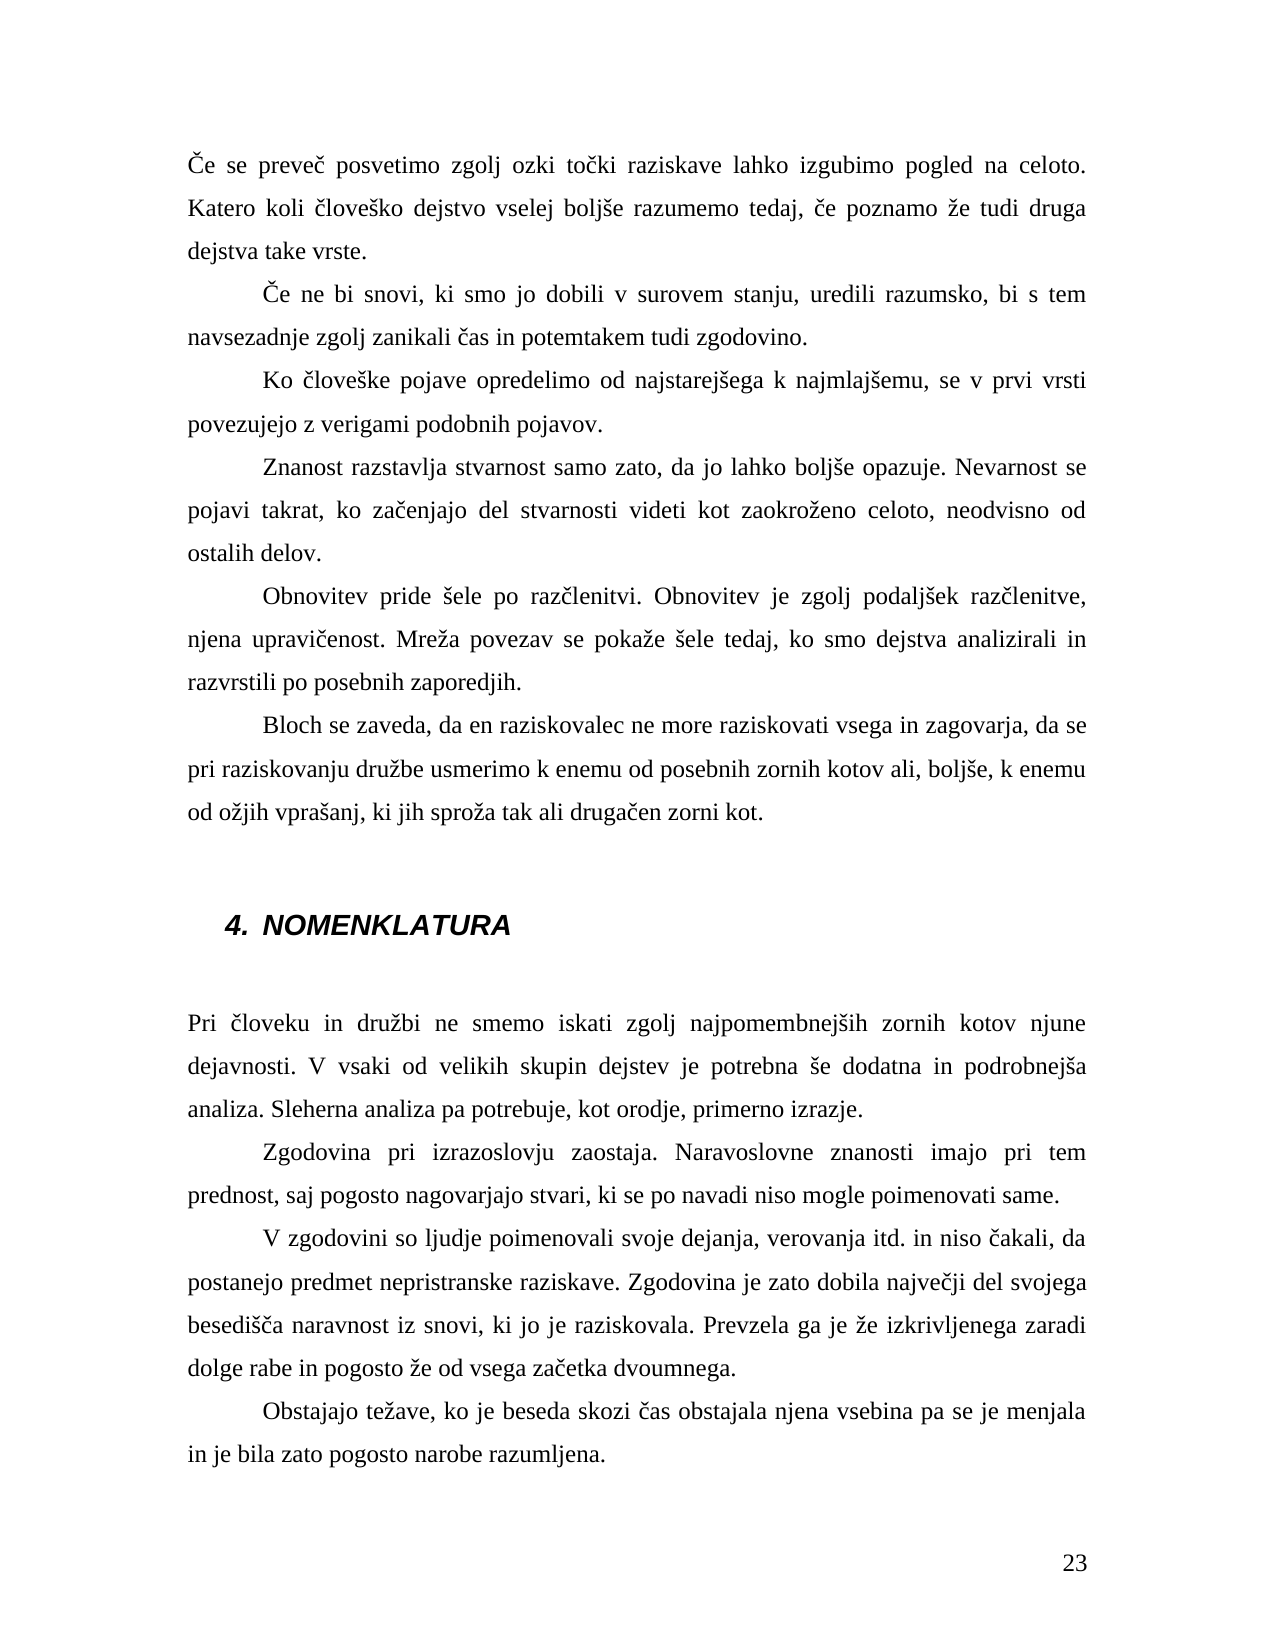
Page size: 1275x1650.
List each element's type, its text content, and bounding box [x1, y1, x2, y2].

text V zgodovini so ljudje poimenovali svoje dejanja, verovanja itd. in niso čakali, da postanejo predmet nepristranske raziskave. Zgodovina je zato dobila največji del svojega besedišča naravnost iz snovi, ki jo je raziskovala. Prevzela ga je že izkrivljenega zaradi dolge rabe in pogosto že od vsega začetka dvoumnega. [187, 1223, 1087, 1382]
text Če ne bi snovi, ki smo jo dobili v surovem stanju, uredili razumsko, bi s tem navsezadnje zgolj zanikali čas in potemtakem tudi zgodovino. [187, 279, 1087, 351]
text Ko človeške pojave opredelimo od najstarejšega k najmlajšemu, se v prvi vrsti povezujejo z verigami podobnih pojavov. [187, 366, 1087, 437]
text Bloch se zaveda, da en raziskovalec ne more raziskovati vsega in zagovarja, da se pri raziskovanju družbe usmerimo k enemu od posebnih zornih kotov ali, boljše, k enemu od ožjih vprašanj, ki jih sproža tak ali drugačen zorni kot. [187, 711, 1087, 826]
text Obstajajo težave, ko je beseda skozi čas obstajala njena vsebina pa se je menjala in je bila zato pogosto narobe razumljena. [187, 1396, 1087, 1468]
text Pri človeku in družbi ne smemo iskati zgolj najpomembnejših zornih kotov njune dejavnosti. V vsaki od velikih skupin dejstev je potrebna še dodatna in podrobnejša analiza. Sleherna analiza pa potrebuje, kot orodje, primerno izrazje. [187, 1008, 1087, 1123]
text Obnovitev pride šele po razčlenitvi. Obnovitev je zgolj podaljšek razčlenitve, njena upravičenost. Mreža povezav se pokaže šele tedaj, ko smo dejstva analizirali in razvrstili po posebnih zaporedjih. [187, 581, 1087, 696]
text Če se preveč posvetimo zgolj ozki točki raziskave lahko izgubimo pogled na celoto. Katero koli človeško dejstvo vselej boljše razumemo tedaj, če poznamo že tudi druga dejstva take vrste. [187, 150, 1087, 265]
text Zgodovina pri izrazoslovju zaostaja. Naravoslovne znanosti imajo pri tem prednost, saj pogosto nagovarjajo stvari, ki se po navadi niso mogle poimenovati same. [187, 1137, 1087, 1209]
subtitle NOMENKLATURA [225, 908, 1087, 942]
text Znanost razstavlja stvarnost samo zato, da jo lahko boljše opazuje. Nevarnost se pojavi takrat, ko začenjajo del stvarnosti videti kot zaokroženo celoto, neodvisno od ostalih delov. [187, 452, 1087, 567]
